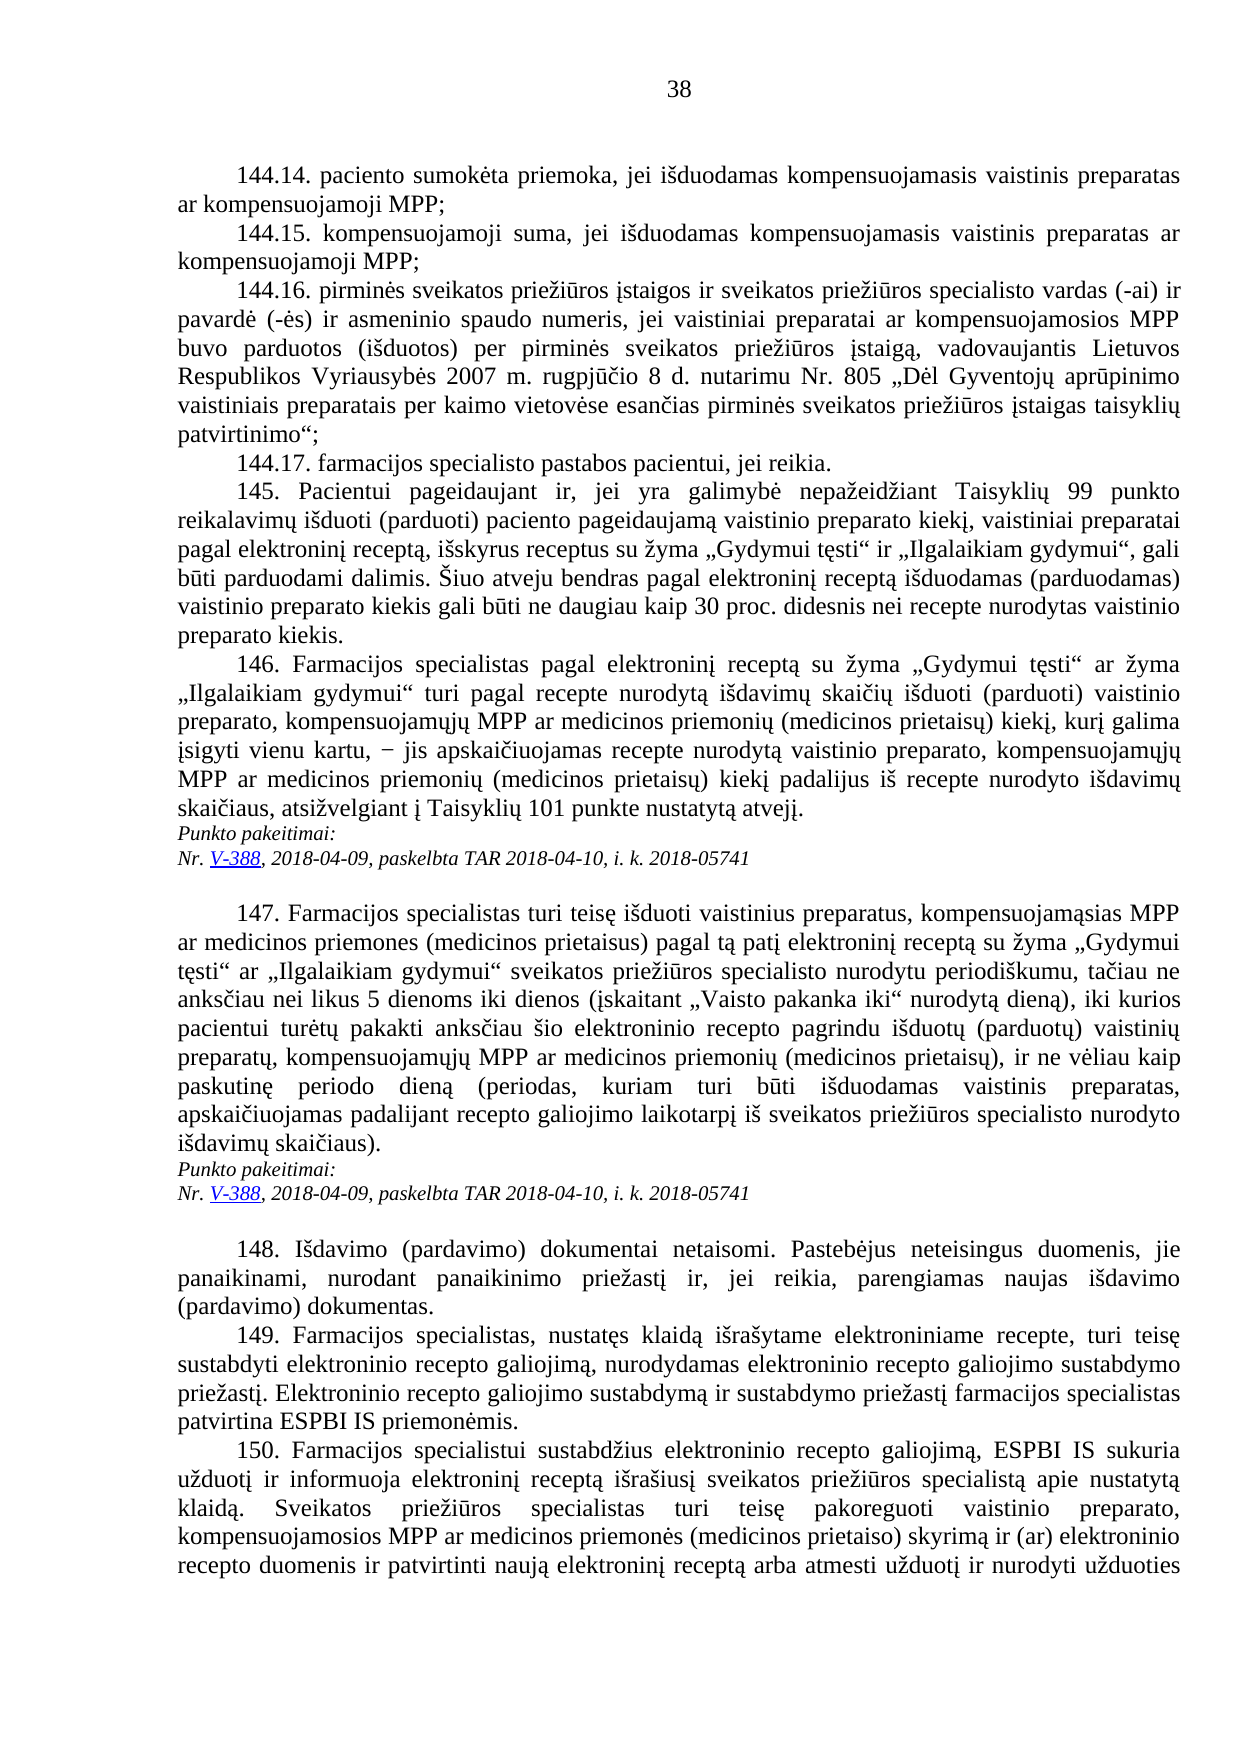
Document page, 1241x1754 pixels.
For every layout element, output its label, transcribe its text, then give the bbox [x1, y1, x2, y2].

text 144.15. kompensuojamoji suma, jei išduodamas kompensuojamasis vaistinis preparatas ar kompensuojamoji MPP; [177, 218, 1181, 275]
text 149. Farmacijos specialistas, nustatęs klaidą išrašytame elektroniniame recepte, turi teisę sustabdyti elektroninio recepto galiojimą, nurodydamas elektroninio recepto galiojimo sustabdymo priežastį. Elektroninio recepto galiojimo sustabdymą ir sustabdymo priežastį farmacijos specialistas patvirtina ESPBI IS priemonėmis. [177, 1320, 1181, 1435]
text Nr. V-388, 2018-04-09, paskelbta TAR 2018-04-10, i. k. 2018-05741 [177, 1181, 1181, 1205]
text 144.16. pirminės sveikatos priežiūros įstaigos ir sveikatos priežiūros specialisto vardas (-ai) ir pavardė (-ės) ir asmeninio spaudo numeris, jei vaistiniai preparatai ar kompensuojamosios MPP buvo parduotos (išduotos) per pirminės sveikatos priežiūros įstaigą, vadovaujantis Lietuvos Respublikos Vyriausybės 2007 m. rugpjūčio 8 d. nutarimu Nr. 805 „Dėl Gyventojų aprūpinimo vaistiniais preparatais per kaimo vietovėse esančias pirminės sveikatos priežiūros įstaigas taisyklių patvirtinimo“; [177, 275, 1181, 448]
text 144.14. paciento sumokėta priemoka, jei išduodamas kompensuojamasis vaistinis preparatas ar kompensuojamoji MPP; [177, 160, 1181, 218]
text 147. Farmacijos specialistas turi teisę išduoti vaistinius preparatus, kompensuojamąsias MPP ar medicinos priemones (medicinos prietaisus) pagal tą patį elektroninį receptą su žyma „Gydymui tęsti“ ar „Ilgalaikiam gydymui“ sveikatos priežiūros specialisto nurodytu periodiškumu, tačiau ne anksčiau nei likus 5 dienoms iki dienos (įskaitant „Vaisto pakanka iki“ nurodytą dieną), iki kurios pacientui turėtų pakakti anksčiau šio elektroninio recepto pagrindu išduotų (parduotų) vaistinių preparatų, kompensuojamųjų MPP ar medicinos priemonių (medicinos prietaisų), ir ne vėliau kaip paskutinę periodo dieną (periodas, kuriam turi būti išduodamas vaistinis preparatas, apskaičiuojamas padalijant recepto galiojimo laikotarpį iš sveikatos priežiūros specialisto nurodyto išdavimų skaičiaus). [177, 898, 1181, 1157]
text 146. Farmacijos specialistas pagal elektroninį receptą su žyma „Gydymui tęsti“ ar žyma „Ilgalaikiam gydymui“ turi pagal recepte nurodytą išdavimų skaičių išduoti (parduoti) vaistinio preparato, kompensuojamųjų MPP ar medicinos priemonių (medicinos prietaisų) kiekį, kurį galima įsigyti vienu kartu, − jis apskaičiuojamas recepte nurodytą vaistinio preparato, kompensuojamųjų MPP ar medicinos priemonių (medicinos prietaisų) kiekį padalijus iš recepte nurodyto išdavimų skaičiaus, atsižvelgiant į Taisyklių 101 punkte nustatytą atvejį. [177, 649, 1181, 821]
text Punkto pakeitimai: [177, 821, 1181, 845]
text 150. Farmacijos specialistui sustabdžius elektroninio recepto galiojimą, ESPBI IS sukuria užduotį ir informuoja elektroninį receptą išrašiusį sveikatos priežiūros specialistą apie nustatytą klaidą. Sveikatos priežiūros specialistas turi teisę pakoreguoti vaistinio preparato, kompensuojamosios MPP ar medicinos priemonės (medicinos prietaiso) skyrimą ir (ar) elektroninio recepto duomenis ir patvirtinti naują elektroninį receptą arba atmesti užduotį ir nurodyti užduoties [177, 1435, 1181, 1579]
text 148. Išdavimo (pardavimo) dokumentai netaisomi. Pastebėjus neteisingus duomenis, jie panaikinami, nurodant panaikinimo priežastį ir, jei reikia, parengiamas naujas išdavimo (pardavimo) dokumentas. [177, 1234, 1181, 1320]
text 145. Pacientui pageidaujant ir, jei yra galimybė nepažeidžiant Taisyklių 99 punkto reikalavimų išduoti (parduoti) paciento pageidaujamą vaistinio preparato kiekį, vaistiniai preparatai pagal elektroninį receptą, išskyrus receptus su žyma „Gydymui tęsti“ ir „Ilgalaikiam gydymui“, gali būti parduodami dalimis. Šiuo atveju bendras pagal elektroninį receptą išduodamas (parduodamas) vaistinio preparato kiekis gali būti ne daugiau kaip 30 proc. didesnis nei recepte nurodytas vaistinio preparato kiekis. [177, 476, 1181, 649]
text Punkto pakeitimai: [177, 1157, 1181, 1181]
text Nr. V-388, 2018-04-09, paskelbta TAR 2018-04-10, i. k. 2018-05741 [177, 845, 1181, 869]
text 144.17. farmacijos specialisto pastabos pacientui, jei reikia. [177, 448, 1181, 476]
